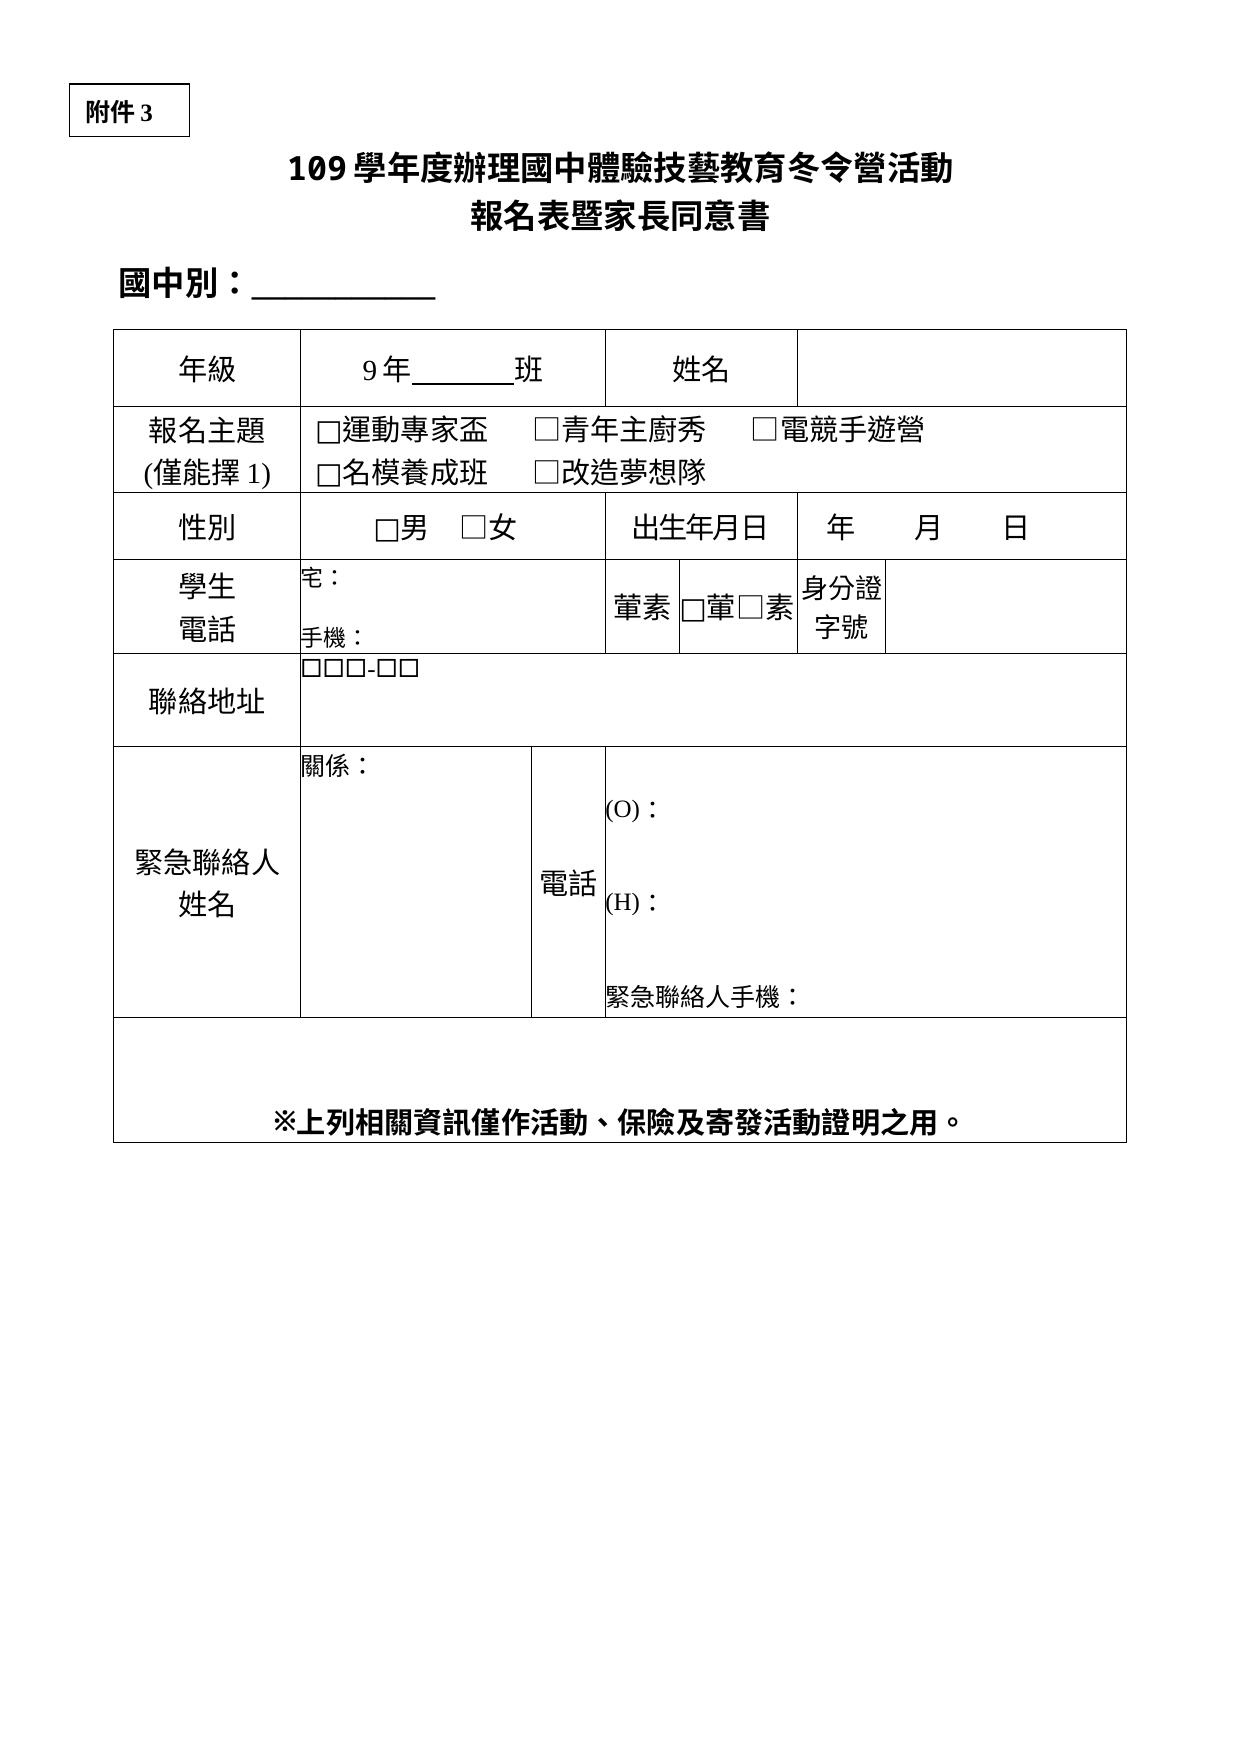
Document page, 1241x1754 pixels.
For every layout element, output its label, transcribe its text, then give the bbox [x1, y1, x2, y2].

table_cell □運動專家盃 □青年主廚秀 □電競手遊營 □名模養成班 □改造夢想隊 [301, 407, 1126, 492]
table_cell - [301, 654, 1126, 746]
table_cell 電話 [532, 747, 605, 1017]
table_cell 緊急聯絡人 姓名 [114, 747, 300, 1017]
text [70, 85, 189, 136]
table_cell (O)： (H)： 緊急聯絡人手機： [606, 747, 1126, 1017]
table_header 姓名 [606, 330, 797, 406]
table_cell ※上列相關資訊僅作活動、保險及寄發活動證明之用。 [114, 1018, 1126, 1142]
table_cell 聯絡地址 [114, 654, 300, 746]
table_cell 關係： [301, 747, 531, 1017]
table_cell 學生 電話 [114, 560, 300, 653]
table_cell 葷素 [606, 560, 679, 653]
text 報名表暨家長同意書 [148, 190, 1092, 238]
table_cell □男 □女 [301, 493, 605, 558]
text 國中別：___________ [118, 257, 1092, 305]
table_header 年級 [114, 330, 300, 406]
table_header 9年 班 [301, 330, 605, 406]
text 附件3 [85, 92, 174, 128]
table_cell 年 月 日 [798, 493, 1126, 558]
table_cell 性別 [114, 493, 300, 558]
table_cell 報名主題 (僅能擇1) [114, 407, 300, 492]
table_cell 身分證字號 [798, 560, 885, 653]
table_cell 出生年月日 [606, 493, 797, 558]
table_cell 宅： 手機： [301, 560, 605, 653]
text 109學年度辦理國中體驗技藝教育冬令營活動 [148, 142, 1092, 190]
table_cell □葷□素 [680, 560, 797, 653]
table_header [798, 330, 1126, 406]
table_cell [886, 560, 1126, 653]
